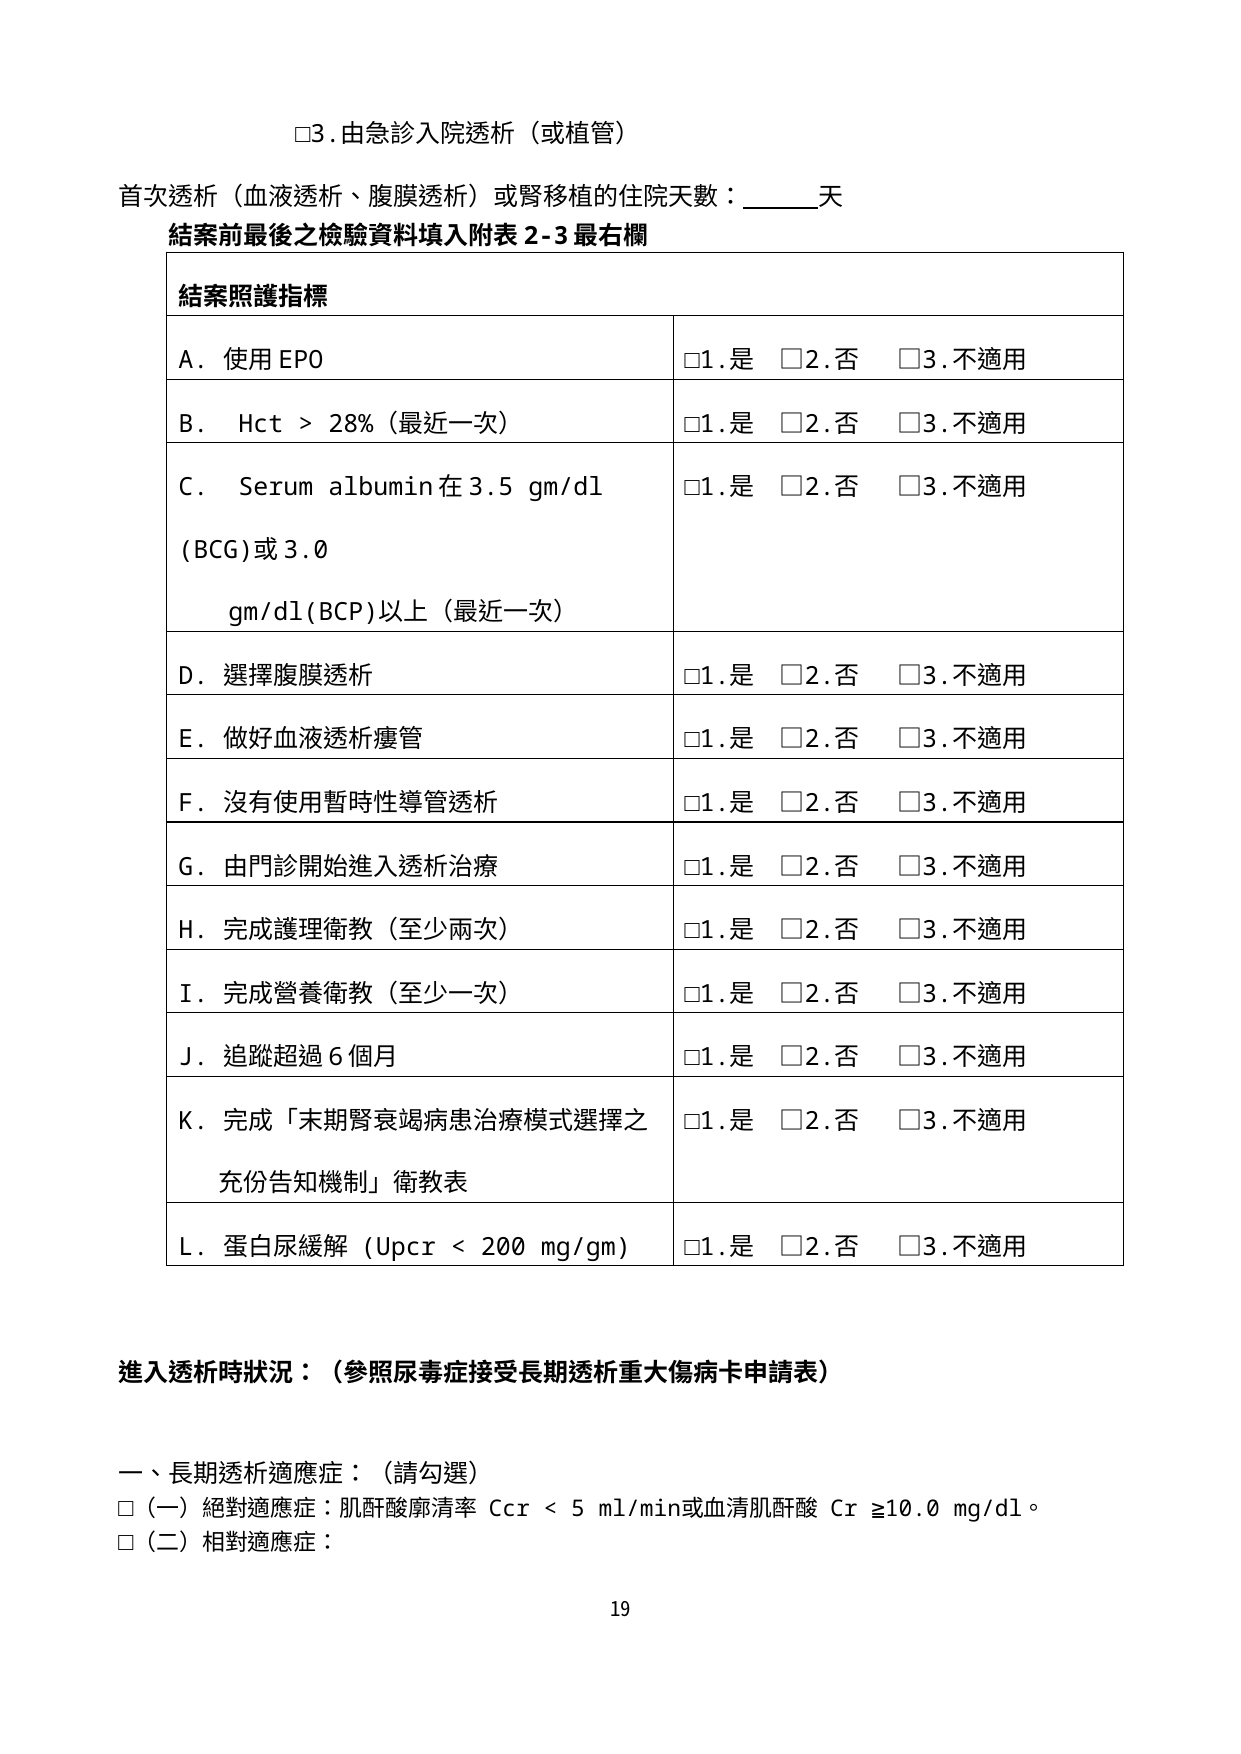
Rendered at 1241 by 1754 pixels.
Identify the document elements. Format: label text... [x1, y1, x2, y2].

text □（二）相對適應症： [118, 1524, 1122, 1558]
table_cell □1.是 □2.否 □3.不適用 [674, 632, 1123, 694]
table_cell □1.是 □2.否 □3.不適用 [674, 1077, 1123, 1202]
table_cell K. 完成「末期腎衰竭病患治療模式選擇之充份告知機制」衛教表 [167, 1077, 673, 1202]
table_cell □1.是 □2.否 □3.不適用 [674, 316, 1123, 379]
table_cell □1.是 □2.否 □3.不適用 [674, 380, 1123, 442]
table_cell □1.是 □2.否 □3.不適用 [674, 950, 1123, 1012]
table_cell F. 沒有使用暫時性導管透析 [167, 759, 673, 821]
table_cell D. 選擇腹膜透析 [167, 632, 673, 694]
table_cell J. 追蹤超過6個月 [167, 1013, 673, 1076]
text 結案前最後之檢驗資料填入附表2-3最右欄 [118, 215, 1122, 252]
table_cell A. 使用EPO [167, 316, 673, 379]
table_cell B. Hct > 28%（最近一次） [167, 380, 673, 442]
table_cell □1.是 □2.否 □3.不適用 [674, 759, 1123, 821]
table_cell C. Serum albumin在3.5 gm/dl (BCG)或3.0 gm/dl(BCP)以上（最近一次） [167, 443, 673, 631]
text 進入透析時狀況：（參照尿毒症接受長期透析重大傷病卡申請表） [118, 1329, 1122, 1391]
text 一、長期透析適應症：（請勾選） [118, 1454, 1122, 1490]
table_cell □1.是 □2.否 □3.不適用 [674, 823, 1123, 885]
table_cell H. 完成護理衛教（至少兩次） [167, 886, 673, 948]
table_cell L. 蛋白尿緩解 (Upcr < 200 mg/gm) [167, 1203, 673, 1265]
table_cell □1.是 □2.否 □3.不適用 [674, 443, 1123, 631]
text □（一）絕對適應症：肌酐酸廓清率 Ccr < 5 ml/min或血清肌酐酸 Cr ≧10.0 mg/dl。 [118, 1490, 1122, 1524]
table_cell I. 完成營養衛教（至少一次） [167, 950, 673, 1012]
table_cell G. 由門診開始進入透析治療 [167, 823, 673, 885]
table_cell □1.是 □2.否 □3.不適用 [674, 695, 1123, 758]
table_cell □1.是 □2.否 □3.不適用 [674, 1203, 1123, 1265]
text 首次透析（血液透析、腹膜透析）或腎移植的住院天數： 天 [118, 153, 1122, 215]
table_cell □1.是 □2.否 □3.不適用 [674, 1013, 1123, 1076]
table_cell □1.是 □2.否 □3.不適用 [674, 886, 1123, 948]
table_header 結案照護指標 [167, 253, 1123, 315]
table_cell E. 做好血液透析瘻管 [167, 695, 673, 758]
text □3.由急診入院透析（或植管） [295, 90, 1122, 153]
